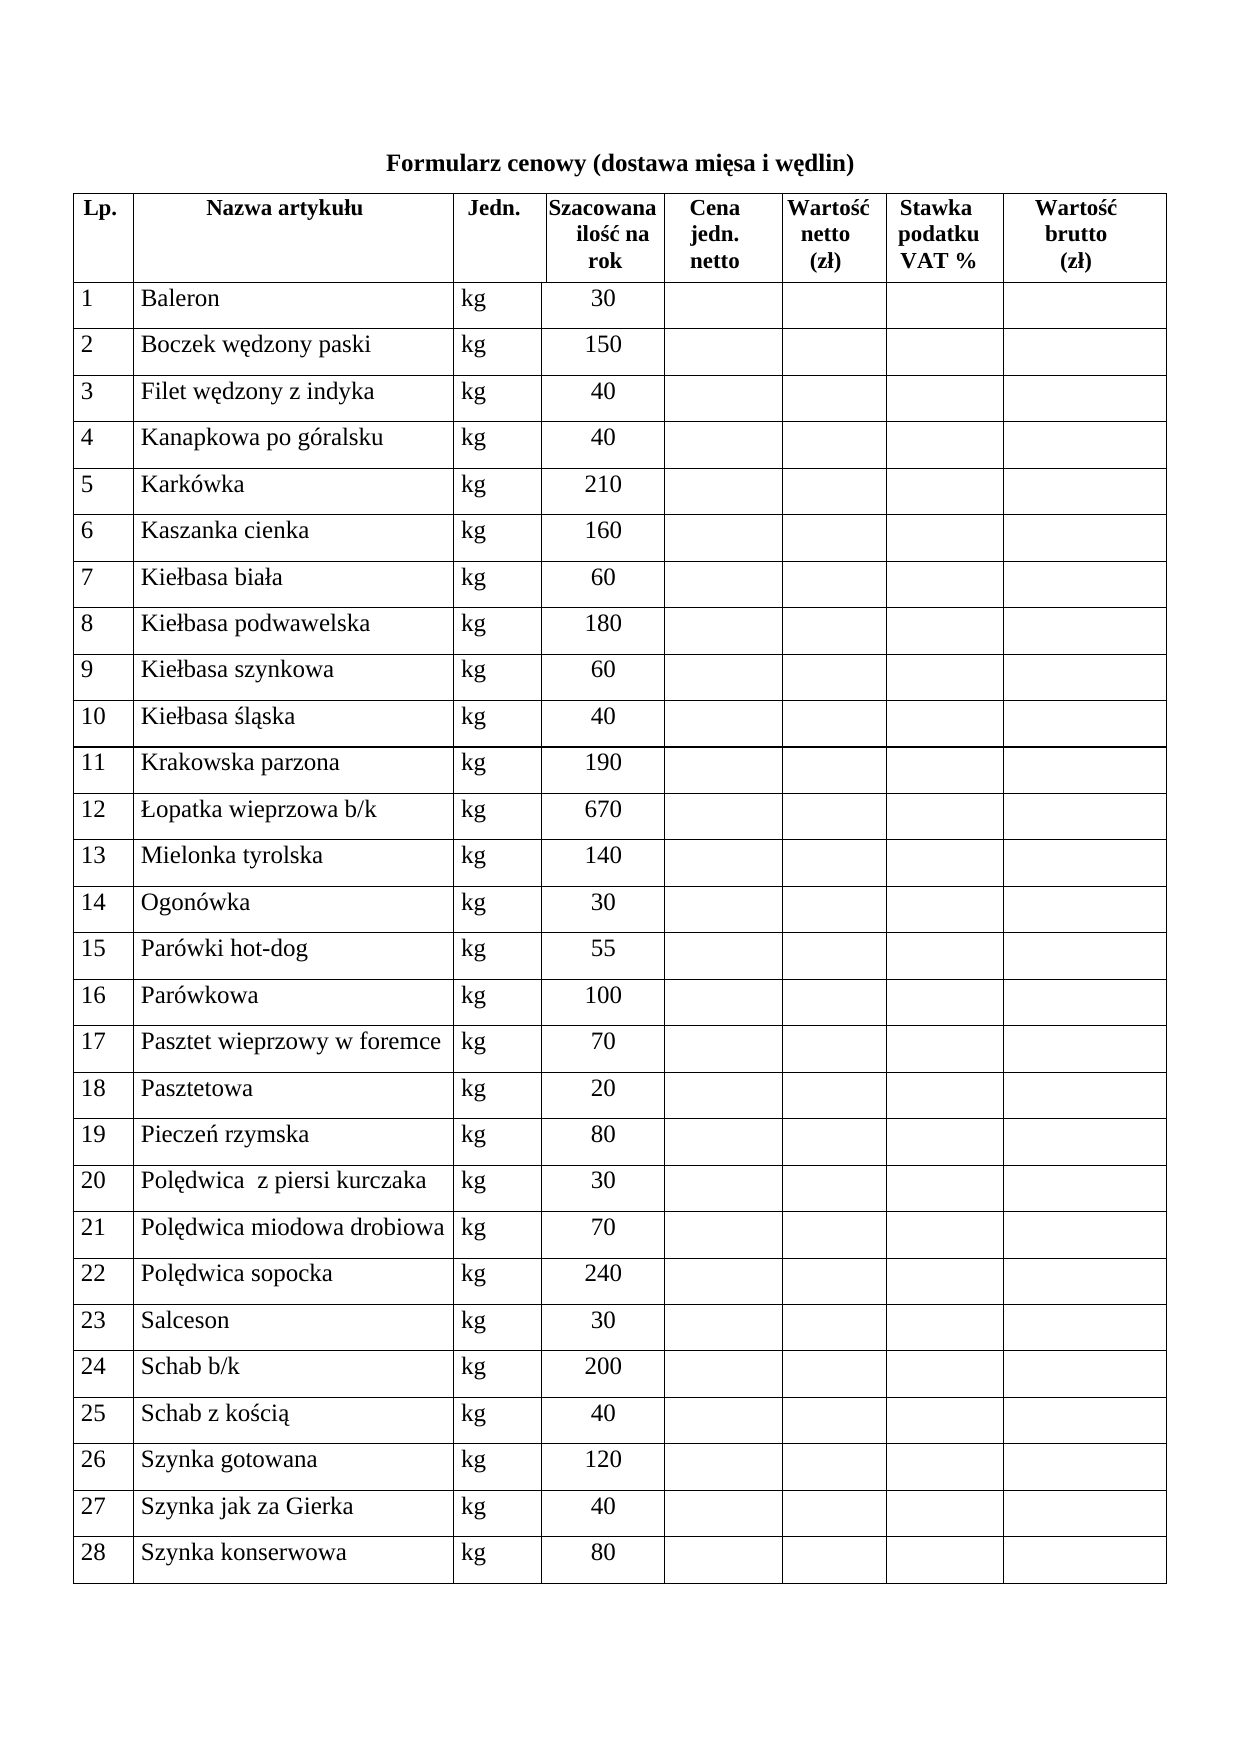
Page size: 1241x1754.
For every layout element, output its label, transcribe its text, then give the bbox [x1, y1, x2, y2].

table_cell [665, 1444, 782, 1490]
table_cell 2 [74, 329, 133, 375]
table_cell kg [454, 1259, 541, 1304]
table_cell [887, 1073, 1003, 1118]
table_cell [1004, 655, 1166, 700]
table_cell [1004, 422, 1166, 468]
table_cell [887, 515, 1003, 561]
table_cell [665, 1119, 782, 1164]
table_cell [887, 840, 1003, 886]
table_cell kg [454, 422, 541, 468]
table_cell [783, 1119, 886, 1164]
table_cell kg [454, 1398, 541, 1443]
table_header Szacowana ilość na rok [547, 194, 664, 282]
table_cell [887, 748, 1003, 793]
table_cell [1004, 1305, 1166, 1350]
table_cell 23 [74, 1305, 133, 1350]
table_cell [783, 562, 886, 607]
table_cell [887, 794, 1003, 839]
table_cell Szynka gotowana [134, 1444, 453, 1490]
table_cell 11 [74, 748, 133, 793]
table_cell Parówkowa [134, 980, 453, 1025]
table_cell [783, 1491, 886, 1536]
table_cell Schab z kością [134, 1398, 453, 1443]
table_cell [887, 1491, 1003, 1536]
table_cell [665, 980, 782, 1025]
table_cell 180 [542, 608, 664, 653]
table_cell [1004, 1444, 1166, 1490]
table_cell [1004, 469, 1166, 514]
table_cell [665, 655, 782, 700]
table_cell 16 [74, 980, 133, 1025]
table_cell 8 [74, 608, 133, 653]
table_cell [887, 655, 1003, 700]
table_cell [665, 794, 782, 839]
table_cell Filet wędzony z indyka [134, 376, 453, 421]
table_cell 80 [542, 1537, 664, 1583]
table_cell [1004, 933, 1166, 979]
table_cell 150 [542, 329, 664, 375]
table_cell [1004, 1073, 1166, 1118]
table_cell Szynka jak za Gierka [134, 1491, 453, 1536]
table_cell 10 [74, 701, 133, 746]
table_cell [665, 608, 782, 653]
table_cell [887, 1444, 1003, 1490]
table_cell Szynka konserwowa [134, 1537, 453, 1583]
table_cell kg [454, 794, 541, 839]
table_cell [665, 887, 782, 932]
table_cell [783, 608, 886, 653]
table_cell [783, 794, 886, 839]
table_cell [1004, 1166, 1166, 1211]
table_cell [1004, 748, 1166, 793]
table_cell [783, 887, 886, 932]
table_header Jedn. [454, 194, 546, 282]
table_cell 20 [542, 1073, 664, 1118]
table_cell kg [454, 1537, 541, 1583]
table_cell Pieczeń rzymska [134, 1119, 453, 1164]
table_cell 120 [542, 1444, 664, 1490]
table_cell 25 [74, 1398, 133, 1443]
table_cell Krakowska parzona [134, 748, 453, 793]
table_cell kg [454, 1444, 541, 1490]
table_cell [1004, 515, 1166, 561]
table_cell kg [454, 1026, 541, 1072]
table_cell [665, 748, 782, 793]
table_cell 200 [542, 1351, 664, 1397]
table_cell Pasztet wieprzowy w foremce [134, 1026, 453, 1072]
table_cell 140 [542, 840, 664, 886]
table_cell [783, 748, 886, 793]
table_cell 40 [542, 701, 664, 746]
table_header Nazwa artykułu [134, 194, 453, 282]
table_cell Łopatka wieprzowa b/k [134, 794, 453, 839]
table_cell kg [454, 887, 541, 932]
table_cell Kiełbasa biała [134, 562, 453, 607]
table_cell [665, 1398, 782, 1443]
table_cell kg [454, 1305, 541, 1350]
table_cell [1004, 1398, 1166, 1443]
table_cell 70 [542, 1026, 664, 1072]
table_cell 100 [542, 980, 664, 1025]
table_cell Polędwica miodowa drobiowa [134, 1212, 453, 1257]
table_cell [887, 933, 1003, 979]
table_cell Polędwica sopocka [134, 1259, 453, 1304]
table_cell Pasztetowa [134, 1073, 453, 1118]
table_cell 26 [74, 1444, 133, 1490]
table_cell 21 [74, 1212, 133, 1257]
table_cell Polędwica z piersi kurczaka [134, 1166, 453, 1211]
table_cell [665, 422, 782, 468]
table_cell kg [454, 469, 541, 514]
table_cell kg [454, 283, 541, 328]
table_cell [783, 701, 886, 746]
table_cell [1004, 701, 1166, 746]
table_cell Kaszanka cienka [134, 515, 453, 561]
table_cell [1004, 329, 1166, 375]
table_cell kg [454, 562, 541, 607]
table_cell [1004, 1491, 1166, 1536]
table_cell [1004, 1259, 1166, 1304]
table_cell [887, 329, 1003, 375]
table_cell [1004, 1212, 1166, 1257]
table_cell [783, 422, 886, 468]
table_cell [1004, 376, 1166, 421]
table_cell 9 [74, 655, 133, 700]
table_cell 30 [542, 1166, 664, 1211]
table_cell [783, 1212, 886, 1257]
table_cell Boczek wędzony paski [134, 329, 453, 375]
table_cell [887, 1212, 1003, 1257]
table_header Stawka podatku VAT % [887, 194, 1003, 282]
table_cell 670 [542, 794, 664, 839]
table_cell 40 [542, 1398, 664, 1443]
table_cell 18 [74, 1073, 133, 1118]
table_cell kg [454, 1073, 541, 1118]
table_cell 1 [74, 283, 133, 328]
table_cell [783, 376, 886, 421]
table_cell [1004, 1537, 1166, 1583]
table_header Cena jedn. netto [665, 194, 782, 282]
table_header Wartość brutto (zł) [1004, 194, 1166, 282]
table_cell [887, 980, 1003, 1025]
table_cell Baleron [134, 283, 453, 328]
table_cell [783, 1073, 886, 1118]
table_cell [665, 1491, 782, 1536]
table_cell kg [454, 655, 541, 700]
table_cell kg [454, 1351, 541, 1397]
table_cell [1004, 1119, 1166, 1164]
table_cell 160 [542, 515, 664, 561]
table_cell [887, 887, 1003, 932]
table_header Lp. [74, 194, 133, 282]
table_cell 24 [74, 1351, 133, 1397]
table_cell 240 [542, 1259, 664, 1304]
table_cell [665, 1212, 782, 1257]
table_cell kg [454, 748, 541, 793]
table_cell 30 [542, 283, 664, 328]
table_cell [1004, 794, 1166, 839]
table_cell kg [454, 608, 541, 653]
table_cell [665, 933, 782, 979]
table_cell kg [454, 1166, 541, 1211]
table_cell Kiełbasa śląska [134, 701, 453, 746]
table_cell [783, 1026, 886, 1072]
table_cell [665, 1537, 782, 1583]
table_cell [783, 980, 886, 1025]
table_cell 15 [74, 933, 133, 979]
table_cell [1004, 562, 1166, 607]
table_cell 19 [74, 1119, 133, 1164]
table_cell [1004, 887, 1166, 932]
table_cell 6 [74, 515, 133, 561]
table_cell 40 [542, 422, 664, 468]
table_cell [665, 1073, 782, 1118]
table_cell [1004, 608, 1166, 653]
table_cell [887, 422, 1003, 468]
table_cell [783, 329, 886, 375]
table_cell [783, 1444, 886, 1490]
table_cell 40 [542, 376, 664, 421]
table_cell 80 [542, 1119, 664, 1164]
table_cell [887, 1351, 1003, 1397]
table_cell 55 [542, 933, 664, 979]
table_cell [783, 1537, 886, 1583]
table_cell kg [454, 1212, 541, 1257]
table_cell [887, 1537, 1003, 1583]
table_cell [665, 562, 782, 607]
table_cell Kiełbasa podwawelska [134, 608, 453, 653]
table_cell 70 [542, 1212, 664, 1257]
table_cell Ogonówka [134, 887, 453, 932]
table_cell 3 [74, 376, 133, 421]
table_cell [887, 608, 1003, 653]
table_cell [783, 655, 886, 700]
table_cell [1004, 1351, 1166, 1397]
table_cell 13 [74, 840, 133, 886]
table_cell kg [454, 1119, 541, 1164]
table_cell [887, 283, 1003, 328]
table_cell 190 [542, 748, 664, 793]
table_cell 7 [74, 562, 133, 607]
table_cell Schab b/k [134, 1351, 453, 1397]
table_cell [783, 840, 886, 886]
table_cell Kiełbasa szynkowa [134, 655, 453, 700]
table_cell [887, 1398, 1003, 1443]
table_cell [783, 469, 886, 514]
table_cell 17 [74, 1026, 133, 1072]
table_cell 4 [74, 422, 133, 468]
table_cell [1004, 840, 1166, 886]
table_cell 5 [74, 469, 133, 514]
table_cell [1004, 980, 1166, 1025]
table_cell kg [454, 980, 541, 1025]
table_cell [887, 1305, 1003, 1350]
table_cell [665, 1026, 782, 1072]
table_cell [887, 376, 1003, 421]
table_cell kg [454, 329, 541, 375]
table_cell 27 [74, 1491, 133, 1536]
table_cell Kanapkowa po góralsku [134, 422, 453, 468]
table_cell [665, 329, 782, 375]
table_cell Parówki hot-dog [134, 933, 453, 979]
table_cell kg [454, 840, 541, 886]
table_cell 40 [542, 1491, 664, 1536]
table_cell 28 [74, 1537, 133, 1583]
table_cell [665, 1351, 782, 1397]
table_cell [665, 840, 782, 886]
table_cell Mielonka tyrolska [134, 840, 453, 886]
table_cell [887, 1026, 1003, 1072]
table_cell [1004, 1026, 1166, 1072]
table_cell [665, 515, 782, 561]
table_cell kg [454, 1491, 541, 1536]
table_cell [665, 1259, 782, 1304]
table_cell Salceson [134, 1305, 453, 1350]
table_cell [783, 1259, 886, 1304]
table_cell [887, 1119, 1003, 1164]
table_cell [783, 1351, 886, 1397]
table_cell [665, 469, 782, 514]
table_cell [665, 283, 782, 328]
text Formularz cenowy (dostawa mięsa i wędlin) [148, 148, 1093, 176]
table_cell kg [454, 933, 541, 979]
table_cell [665, 1166, 782, 1211]
table_cell [665, 701, 782, 746]
table_cell 60 [542, 562, 664, 607]
table_cell 20 [74, 1166, 133, 1211]
table_cell [887, 562, 1003, 607]
table_cell kg [454, 376, 541, 421]
table_cell 14 [74, 887, 133, 932]
table_cell [887, 1259, 1003, 1304]
table_cell [783, 515, 886, 561]
table_cell 210 [542, 469, 664, 514]
table_cell [887, 469, 1003, 514]
table_cell [887, 1166, 1003, 1211]
table_cell kg [454, 701, 541, 746]
table_cell [665, 376, 782, 421]
table_header Wartość netto (zł) [783, 194, 886, 282]
table_cell Karkówka [134, 469, 453, 514]
table_cell 12 [74, 794, 133, 839]
table_cell 60 [542, 655, 664, 700]
table_cell [783, 933, 886, 979]
table_cell [783, 283, 886, 328]
table_cell [1004, 283, 1166, 328]
table_cell 30 [542, 1305, 664, 1350]
table_cell kg [454, 515, 541, 561]
table_cell [783, 1166, 886, 1211]
table_cell 22 [74, 1259, 133, 1304]
table_cell 30 [542, 887, 664, 932]
table_cell [887, 701, 1003, 746]
table_cell [783, 1398, 886, 1443]
table_cell [665, 1305, 782, 1350]
table_cell [783, 1305, 886, 1350]
